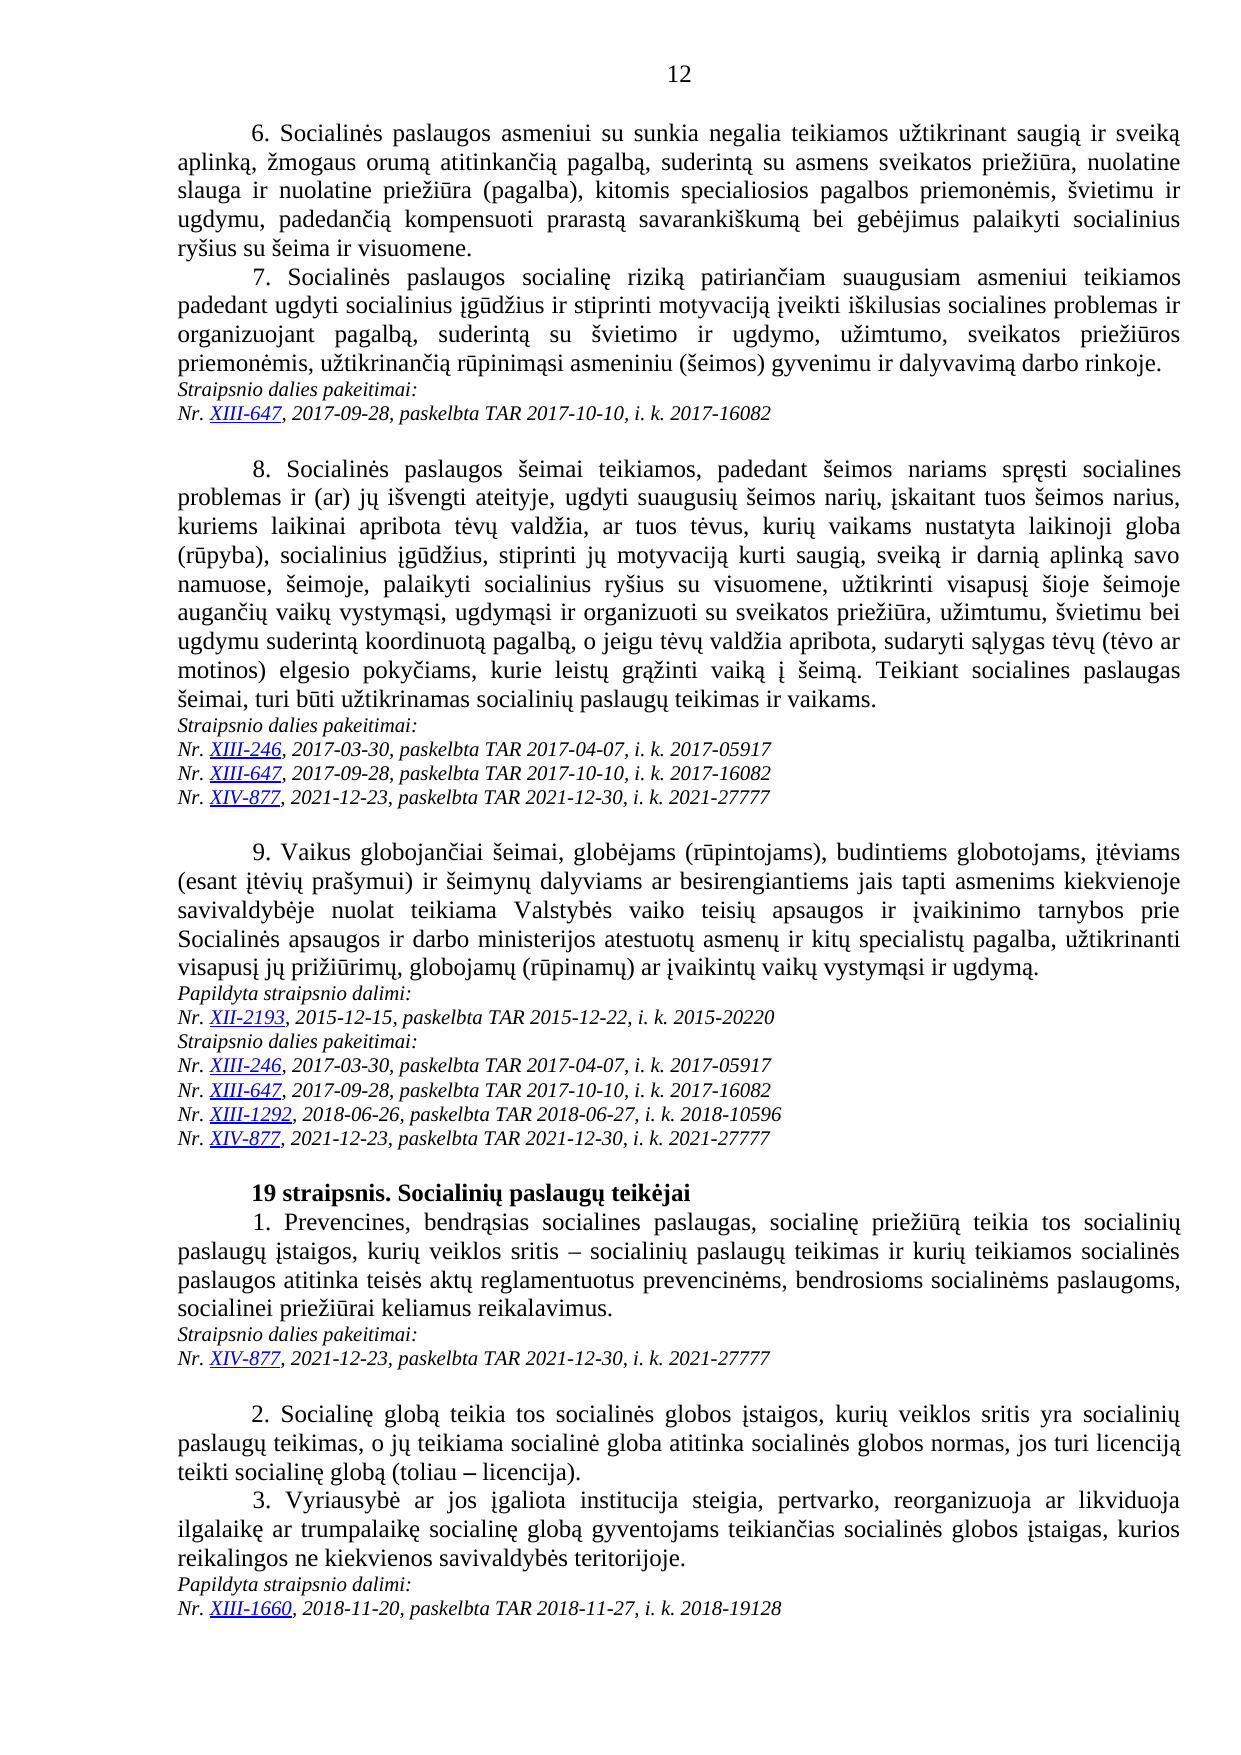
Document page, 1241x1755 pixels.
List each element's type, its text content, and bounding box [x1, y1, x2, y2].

text Nr. XII-2193, 2015-12-15, paskelbta TAR 2015-12-22, i. k. 2015-20220 [177, 1005, 1181, 1029]
text Nr. XIII-246, 2017-03-30, paskelbta TAR 2017-04-07, i. k. 2017-05917 [177, 1053, 1181, 1077]
text 19 straipsnis. Socialinių paslaugų teikėjai [177, 1178, 1181, 1207]
text 6. Socialinės paslaugos asmeniui su sunkia negalia teikiamos užtikrinant saugią ir sveiką aplinką, žmogaus orumą atitinkančią pagalbą, suderintą su asmens sveikatos priežiūra, nuolatine slauga ir nuolatine priežiūra (pagalba), kitomis specialiosios pagalbos priemonėmis, švietimu ir ugdymu, padedančią kompensuoti prarastą savarankiškumą bei gebėjimus palaikyti socialinius ryšius su šeima ir visuomene. [177, 118, 1181, 262]
text Straipsnio dalies pakeitimai: [177, 712, 1181, 737]
text Papildyta straipsnio dalimi: [177, 1572, 1181, 1596]
text Papildyta straipsnio dalimi: [177, 981, 1181, 1005]
text 2. Socialinę globą teikia tos socialinės globos įstaigos, kurių veiklos sritis yra socialinių paslaugų teikimas, o jų teikiama socialinė globa atitinka socialinės globos normas, jos turi licenciją teikti socialinę globą (toliau – licencija). [177, 1399, 1181, 1485]
text 3. Vyriausybė ar jos įgaliota institucija steigia, pertvarko, reorganizuoja ar likviduoja ilgalaikę ar trumpalaikę socialinę globą gyventojams teikiančias socialinės globos įstaigas, kurios reikalingos ne kiekvienos savivaldybės teritorijoje. [177, 1485, 1181, 1572]
text Straipsnio dalies pakeitimai: [177, 377, 1181, 401]
text Nr. XIII-1292, 2018-06-26, paskelbta TAR 2018-06-27, i. k. 2018-10596 [177, 1102, 1181, 1126]
text 9. Vaikus globojančiai šeimai, globėjams (rūpintojams), budintiems globotojams, įtėviams (esant įtėvių prašymui) ir šeimynų dalyviams ar besirengiantiems jais tapti asmenims kiekvienoje savivaldybėje nuolat teikiama Valstybės vaiko teisių apsaugos ir įvaikinimo tarnybos prie Socialinės apsaugos ir darbo ministerijos atestuotų asmenų ir kitų specialistų pagalba, užtikrinanti visapusį jų prižiūrimų, globojamų (rūpinamų) ar įvaikintų vaikų vystymąsi ir ugdymą. [177, 837, 1181, 981]
text 7. Socialinės paslaugos socialinę riziką patiriančiam suaugusiam asmeniui teikiamos padedant ugdyti socialinius įgūdžius ir stiprinti motyvaciją įveikti iškilusias socialines problemas ir organizuojant pagalbą, suderintą su švietimo ir ugdymo, užimtumo, sveikatos priežiūros priemonėmis, užtikrinančią rūpinimąsi asmeniniu (šeimos) gyvenimu ir dalyvavimą darbo rinkoje. [177, 262, 1181, 377]
text Nr. XIII-647, 2017-09-28, paskelbta TAR 2017-10-10, i. k. 2017-16082 [177, 401, 1181, 425]
text Nr. XIV-877, 2021-12-23, paskelbta TAR 2021-12-30, i. k. 2021-27777 [177, 785, 1181, 809]
text Nr. XIII-647, 2017-09-28, paskelbta TAR 2017-10-10, i. k. 2017-16082 [177, 761, 1181, 785]
text Nr. XIII-246, 2017-03-30, paskelbta TAR 2017-04-07, i. k. 2017-05917 [177, 737, 1181, 761]
text Nr. XIII-1660, 2018-11-20, paskelbta TAR 2018-11-27, i. k. 2018-19128 [177, 1596, 1181, 1620]
text Nr. XIII-647, 2017-09-28, paskelbta TAR 2017-10-10, i. k. 2017-16082 [177, 1077, 1181, 1102]
text 1. Prevencines, bendrąsias socialines paslaugas, socialinę priežiūrą teikia tos socialinių paslaugų įstaigos, kurių veiklos sritis – socialinių paslaugų teikimas ir kurių teikiamos socialinės paslaugos atitinka teisės aktų reglamentuotus prevencinėms, bendrosioms socialinėms paslaugoms, socialinei priežiūrai keliamus reikalavimus. [177, 1207, 1181, 1322]
text Nr. XIV-877, 2021-12-23, paskelbta TAR 2021-12-30, i. k. 2021-27777 [177, 1126, 1181, 1150]
text Straipsnio dalies pakeitimai: [177, 1322, 1181, 1346]
text Straipsnio dalies pakeitimai: [177, 1029, 1181, 1053]
text 8. Socialinės paslaugos šeimai teikiamos, padedant šeimos nariams spręsti socialines problemas ir (ar) jų išvengti ateityje, ugdyti suaugusių šeimos narių, įskaitant tuos šeimos narius, kuriems laikinai apribota tėvų valdžia, ar tuos tėvus, kurių vaikams nustatyta laikinoji globa (rūpyba), socialinius įgūdžius, stiprinti jų motyvaciją kurti saugią, sveiką ir darnią aplinką savo namuose, šeimoje, palaikyti socialinius ryšius su visuomene, užtikrinti visapusį šioje šeimoje augančių vaikų vystymąsi, ugdymąsi ir organizuoti su sveikatos priežiūra, užimtumu, švietimu bei ugdymu suderintą koordinuotą pagalbą, o jeigu tėvų valdžia apribota, sudaryti sąlygas tėvų (tėvo ar motinos) elgesio pokyčiams, kurie leistų grąžinti vaiką į šeimą. Teikiant socialines paslaugas šeimai, turi būti užtikrinamas socialinių paslaugų teikimas ir vaikams. [177, 454, 1181, 712]
text Nr. XIV-877, 2021-12-23, paskelbta TAR 2021-12-30, i. k. 2021-27777 [177, 1346, 1181, 1370]
